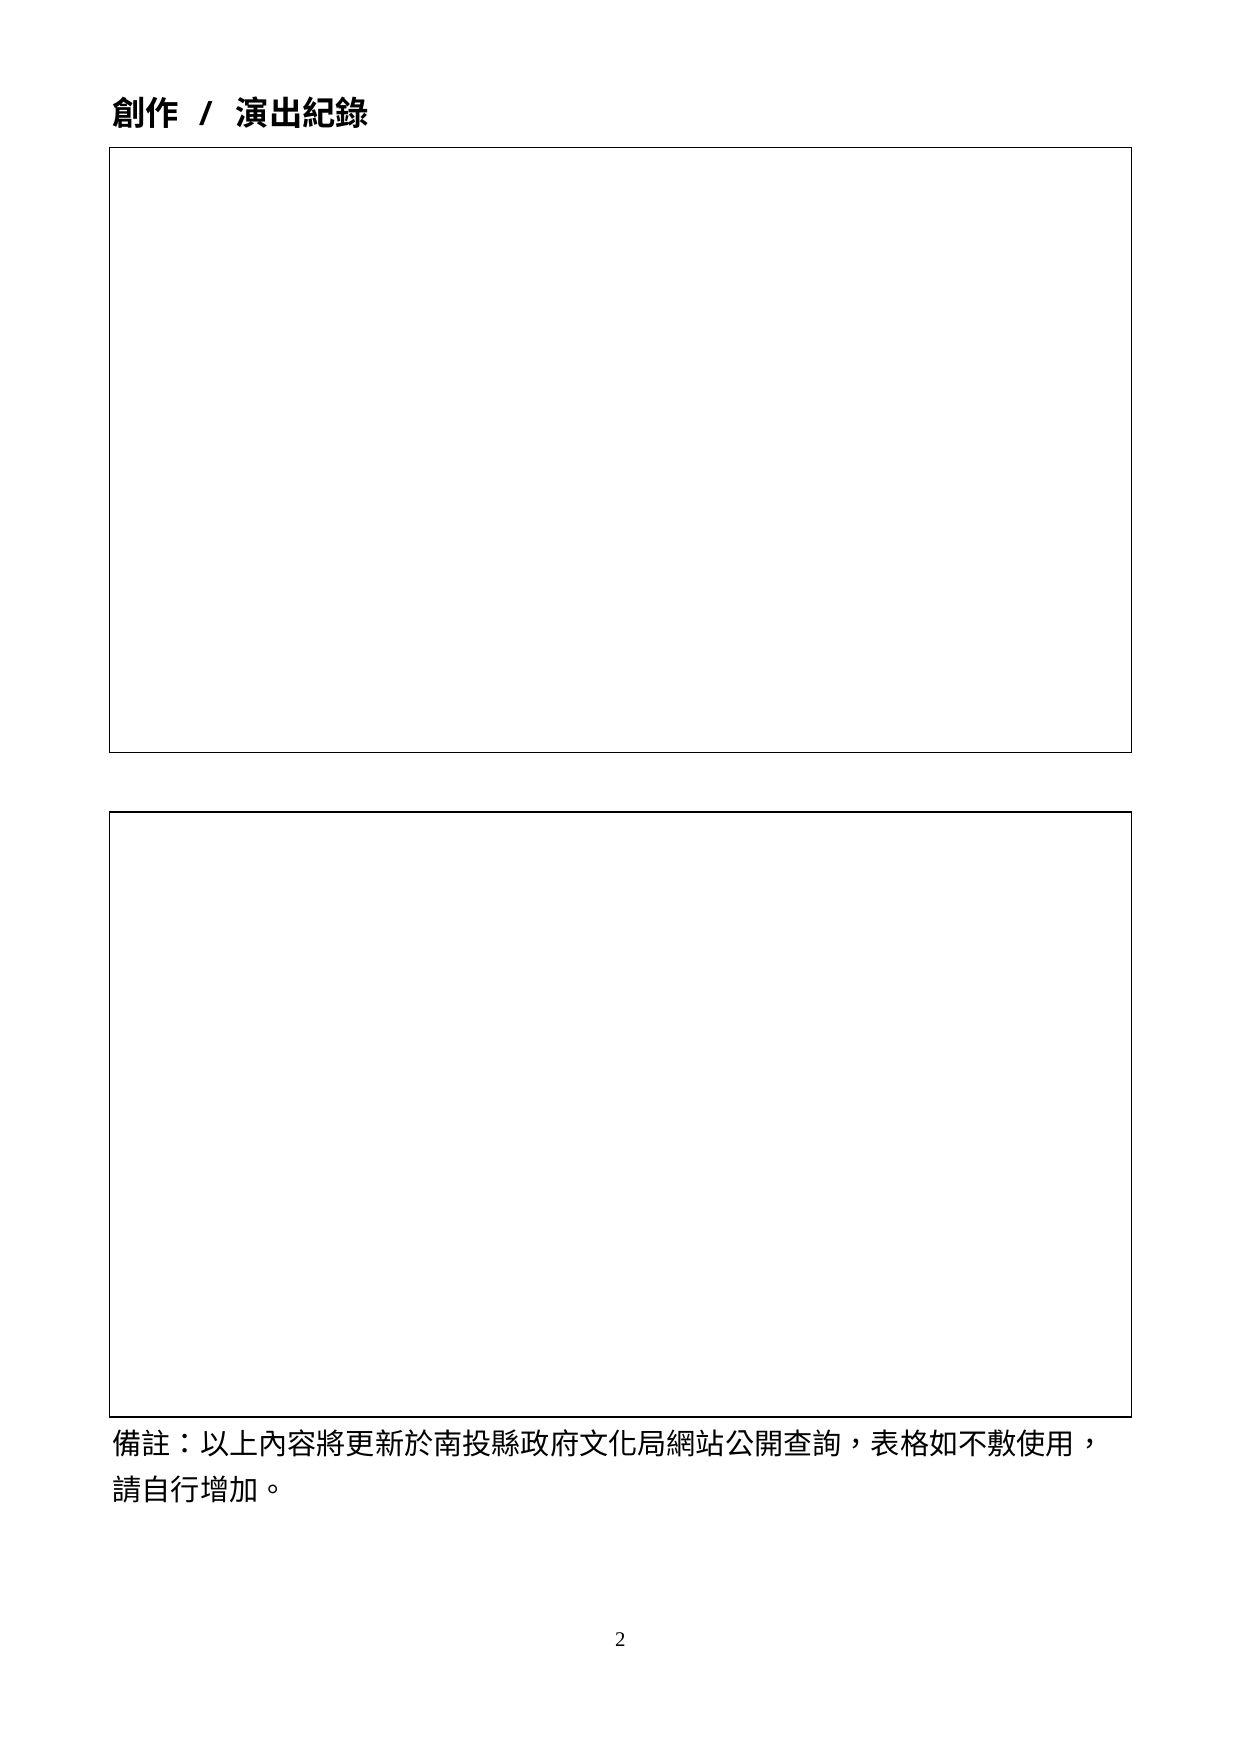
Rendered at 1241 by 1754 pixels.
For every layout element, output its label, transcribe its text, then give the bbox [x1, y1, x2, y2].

table_header [110, 148, 1131, 752]
table_header [110, 813, 1131, 1416]
text 備註：以上內容將更新於南投縣政府文化局網站公開查詢，表格如不敷使用，請自行增加。 [112, 1418, 1128, 1509]
text 創作 / 演出紀錄 [112, 89, 1128, 134]
